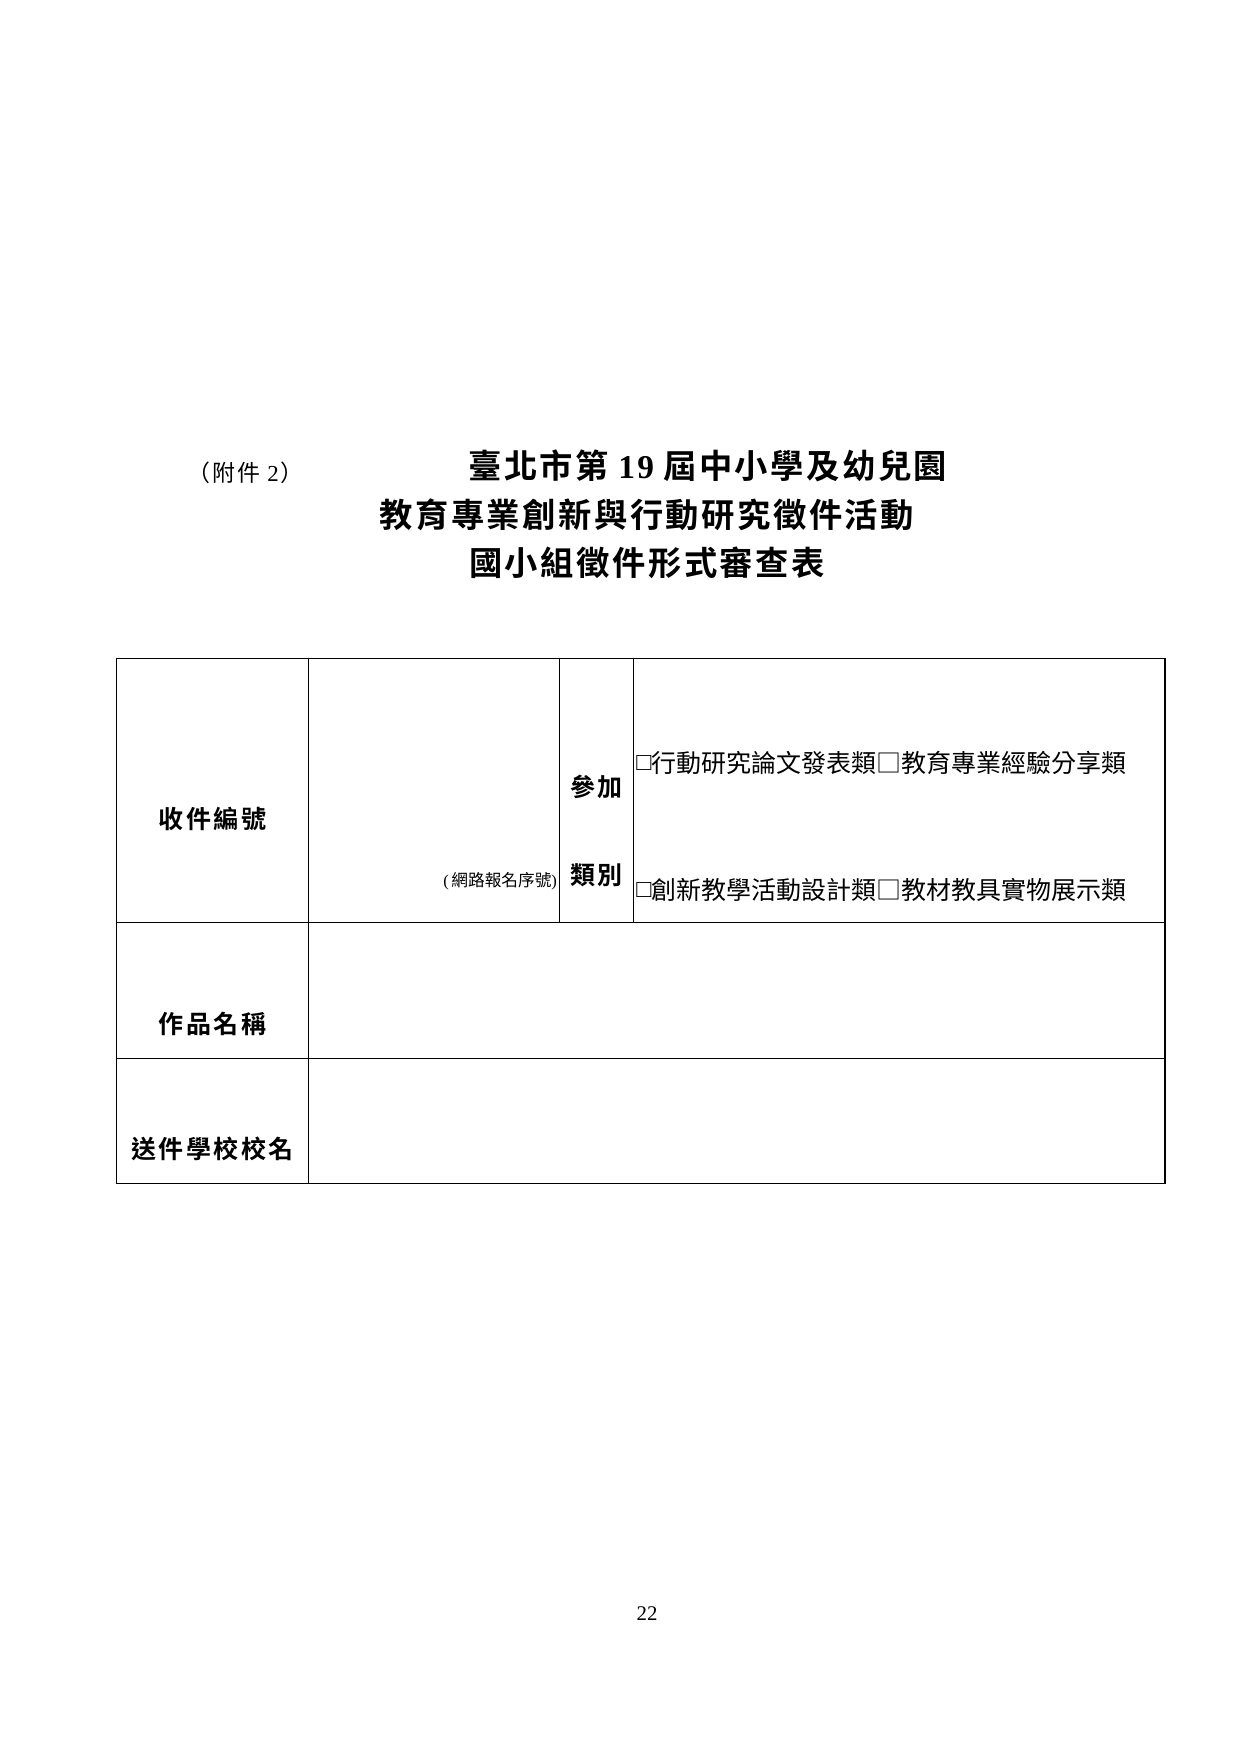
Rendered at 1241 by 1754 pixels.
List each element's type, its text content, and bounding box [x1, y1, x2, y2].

table_header 收件編號 [117, 659, 308, 922]
text （附件2） 臺北市第19屆中小學及幼兒園 [187, 440, 1106, 488]
table_header (網路報名序號) [309, 659, 559, 922]
table_cell [309, 923, 1164, 1057]
table_header 參加 類別 [560, 659, 633, 922]
table_cell [309, 1059, 1164, 1182]
table_cell 送件學校校名 [117, 1059, 308, 1182]
text 國小組徵件形式審查表 [187, 537, 1106, 585]
table_header □行動研究論文發表類□教育專業經驗分享類 □創新教學活動設計類□教材教具實物展示類 [634, 659, 1164, 922]
text 教育專業創新與行動研究徵件活動 [187, 488, 1106, 537]
table_cell 作品名稱 [117, 923, 308, 1057]
